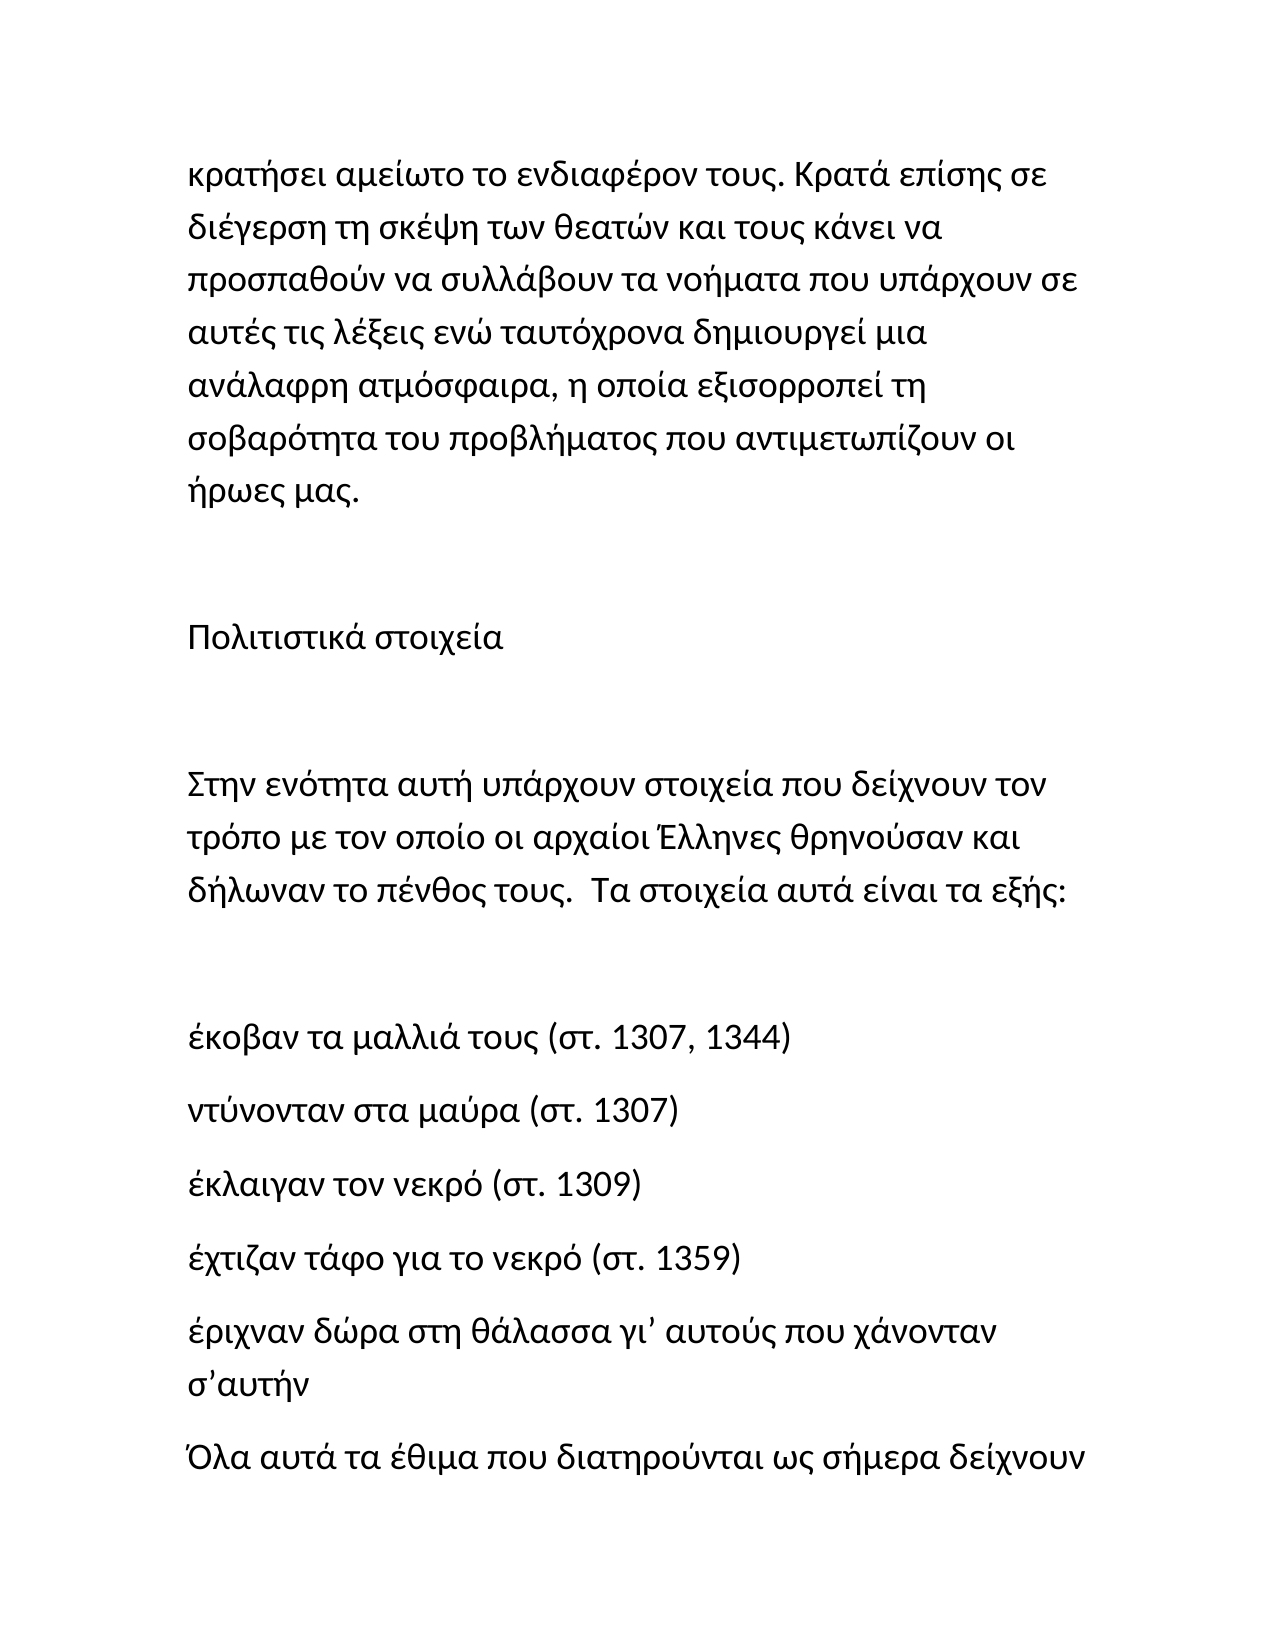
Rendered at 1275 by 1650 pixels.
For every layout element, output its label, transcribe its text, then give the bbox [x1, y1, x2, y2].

text έχτιζαν τάφο για το νεκρό (στ. 1359) [187, 1233, 1087, 1279]
text έκοβαν τα μαλλιά τους (στ. 1307, 1344) [187, 1013, 1087, 1059]
text έκλαιγαν τον νεκρό (στ. 1309) [187, 1160, 1087, 1206]
text κρατήσει αμείωτο το ενδιαφέρον τους. Κρατά επίσης σε διέγερση τη σκέψη των θεατών και τους κάνει να προσπαθούν να συλλάβουν τα νοήματα που υπάρχουν σε αυτές τις λέξεις ενώ ταυτόχρονα δημιουργεί μια ανάλαφρη ατμόσφαιρα, η οποία εξισορροπεί τη σοβαρότητα του προβλήματος που αντιμετωπίζουν οι ήρωες μας. [187, 150, 1087, 512]
text Στην ενότητα αυτή υπάρχουν στοιχεία που δείχνουν τον τρόπο με τον οποίο οι αρχαίοι Έλληνες θρηνούσαν και δήλωναν το πένθος τους. Τα στοιχεία αυτά είναι τα εξής: [187, 760, 1087, 912]
text Πολιτιστικά στοιχεία [187, 613, 1087, 659]
text Όλα αυτά τα έθιμα που διατηρούνται ως σήμερα δείχνουν [187, 1433, 1087, 1479]
text ντύνονταν στα μαύρα (στ. 1307) [187, 1086, 1087, 1132]
text έριχναν δώρα στη θάλασσα γι’ αυτούς που χάνονταν σ’αυτήν [187, 1307, 1087, 1406]
